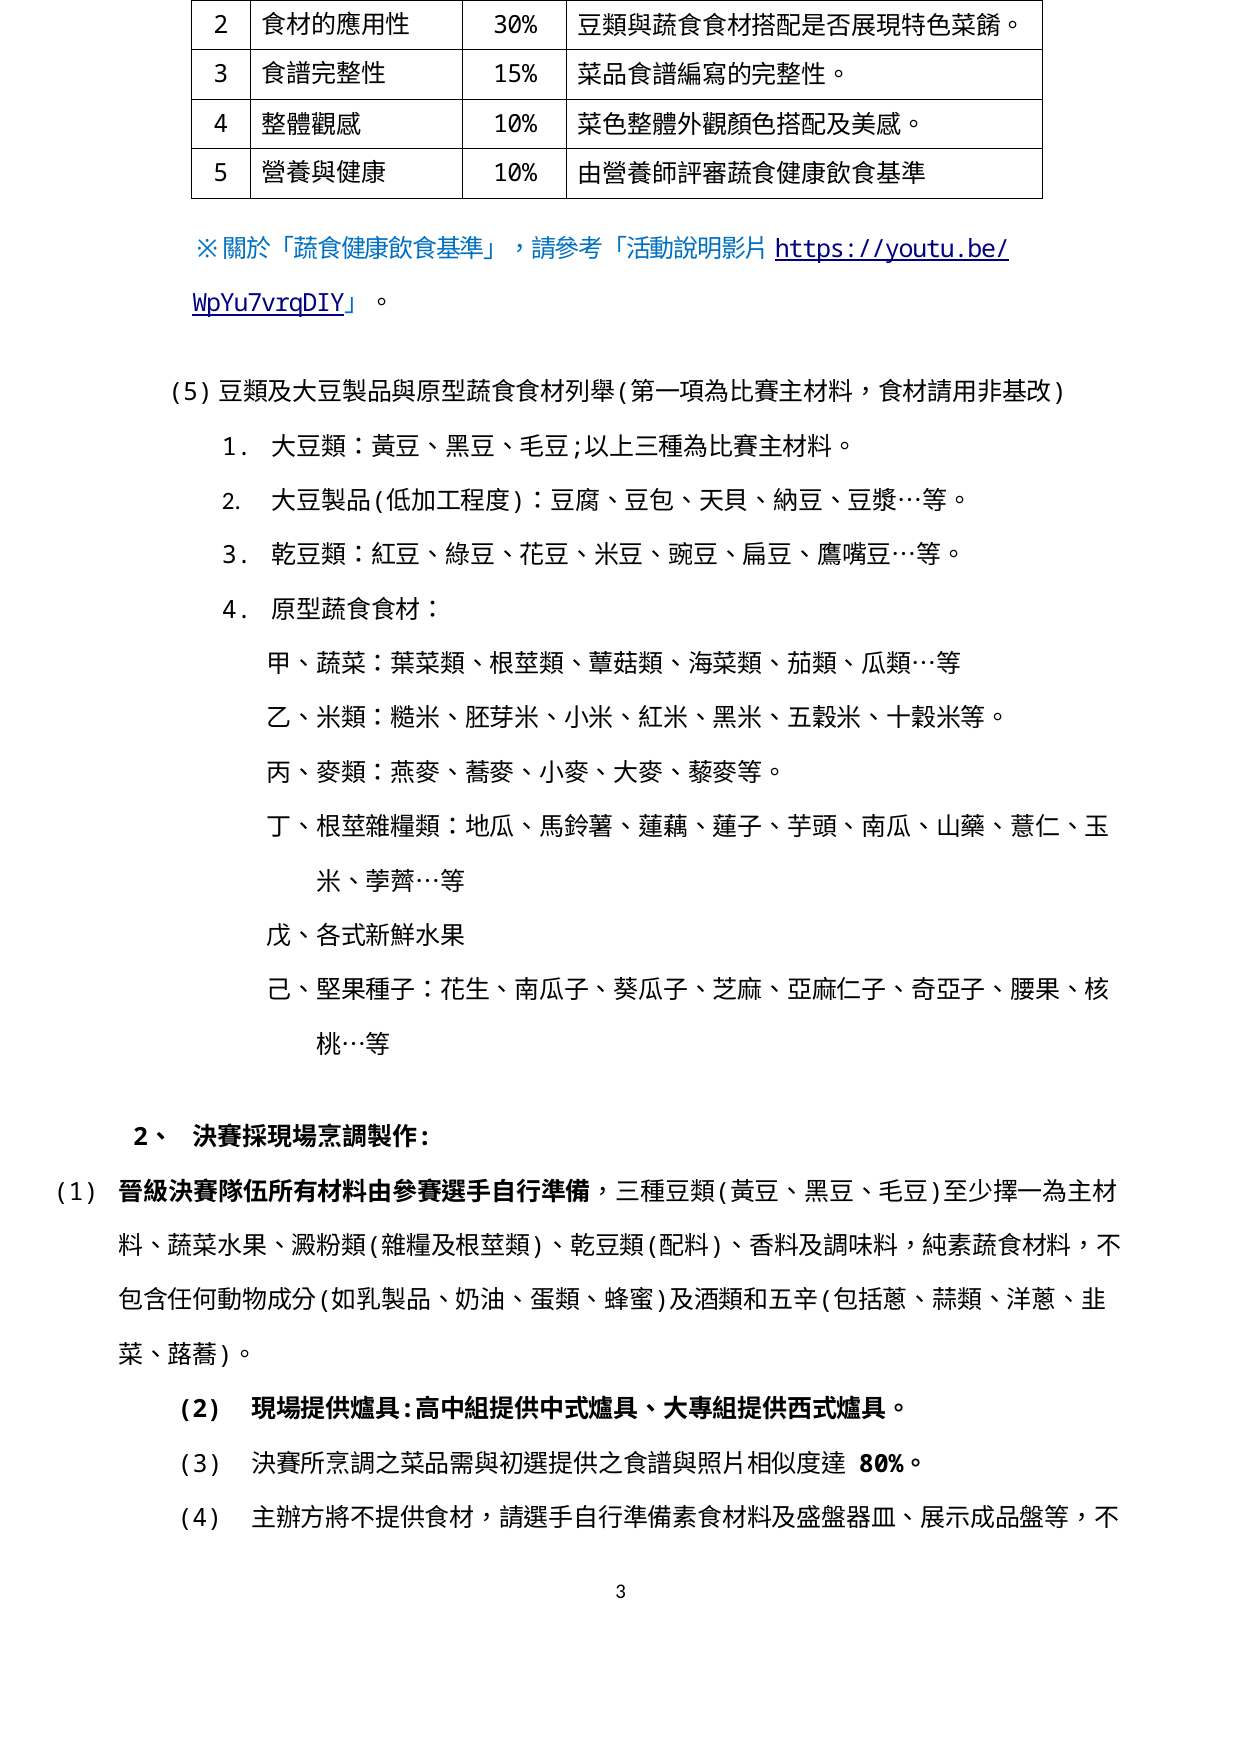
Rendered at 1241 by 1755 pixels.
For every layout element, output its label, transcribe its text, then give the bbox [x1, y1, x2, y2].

list 蔬菜：葉菜類、根莖類、蕈菇類、海菜類、茄類、瓜類…等 [266, 643, 1122, 680]
list 大豆類：黃豆、黑豆、毛豆;以上三種為比賽主材料。 [222, 426, 1122, 462]
table_cell 菜品食譜編寫的完整性。 [567, 50, 1042, 99]
list 豆類及大豆製品與原型蔬食食材列舉(第一項為比賽主材料，食材請用非基改) [168, 372, 1122, 408]
list 主辦方將不提供食材，請選手自行準備素食材料及盛盤器皿、展示成品盤等，不 [177, 1497, 1122, 1534]
list 大豆製品(低加工程度)：豆腐、豆包、天貝、納豆、豆漿…等。 [222, 480, 1122, 517]
list 麥類：燕麥、蕎麥、小麥、大麥、藜麥等。 [266, 752, 1122, 788]
text ※關於「蔬食健康飲食基準」，請參考「活動說明影片https://youtu.be/WpYu7vrqDIY」。 [192, 228, 1122, 319]
table_cell 3 [192, 50, 250, 99]
table_cell 營養與健康 [251, 149, 462, 198]
list 米類：糙米、胚芽米、小米、紅米、黑米、五穀米、十穀米等。 [266, 698, 1122, 734]
table_cell 食材的應用性 [251, 1, 462, 49]
table_cell 整體觀感 [251, 100, 462, 148]
list 決賽所烹調之菜品需與初選提供之食譜與照片相似度達 80%。 [177, 1443, 1122, 1479]
table_cell 30% [463, 1, 566, 49]
list 現場提供爐具:高中組提供中式爐具、大專組提供西式爐具。 [177, 1389, 1122, 1425]
list 乾豆類：紅豆、綠豆、花豆、米豆、豌豆、扁豆、鷹嘴豆…等。 [222, 535, 1122, 571]
table_cell 15% [463, 50, 566, 99]
list 各式新鮮水果 [266, 915, 1122, 952]
table_cell 豆類與蔬食食材搭配是否展現特色菜餚。 [567, 1, 1042, 49]
table_cell 4 [192, 100, 250, 148]
list 晉級決賽隊伍所有材料由參賽選手自行準備，三種豆類(黃豆、黑豆、毛豆)至少擇一為主材料、蔬菜水果、澱粉類(雜糧及根莖類)、乾豆類(配料)、香料及調味料，純素蔬食材料，不包含任何動物成分(如乳製品、奶油、蛋類、蜂蜜)及酒類和五辛(包括蔥、蒜類、洋蔥、韭菜、蕗蕎)。 [53, 1171, 1122, 1371]
table_cell 食譜完整性 [251, 50, 462, 99]
table_cell 菜色整體外觀顏色搭配及美感。 [567, 100, 1042, 148]
list 根莖雜糧類：地瓜、馬鈴薯、蓮藕、蓮子、芋頭、南瓜、山藥、薏仁、玉米、荸薺…等 [266, 807, 1122, 897]
table_cell 10% [463, 149, 566, 198]
list 決賽採現場烹調製作: [133, 1117, 1043, 1153]
table_cell 由營養師評審蔬食健康飲食基準 [567, 149, 1042, 198]
table_cell 2 [192, 1, 250, 49]
table_cell 5 [192, 149, 250, 198]
list 堅果種子：花生、南瓜子、葵瓜子、芝麻、亞麻仁子、奇亞子、腰果、核桃…等 [266, 970, 1122, 1060]
list 原型蔬食食材： [222, 589, 1122, 625]
table_cell 10% [463, 100, 566, 148]
